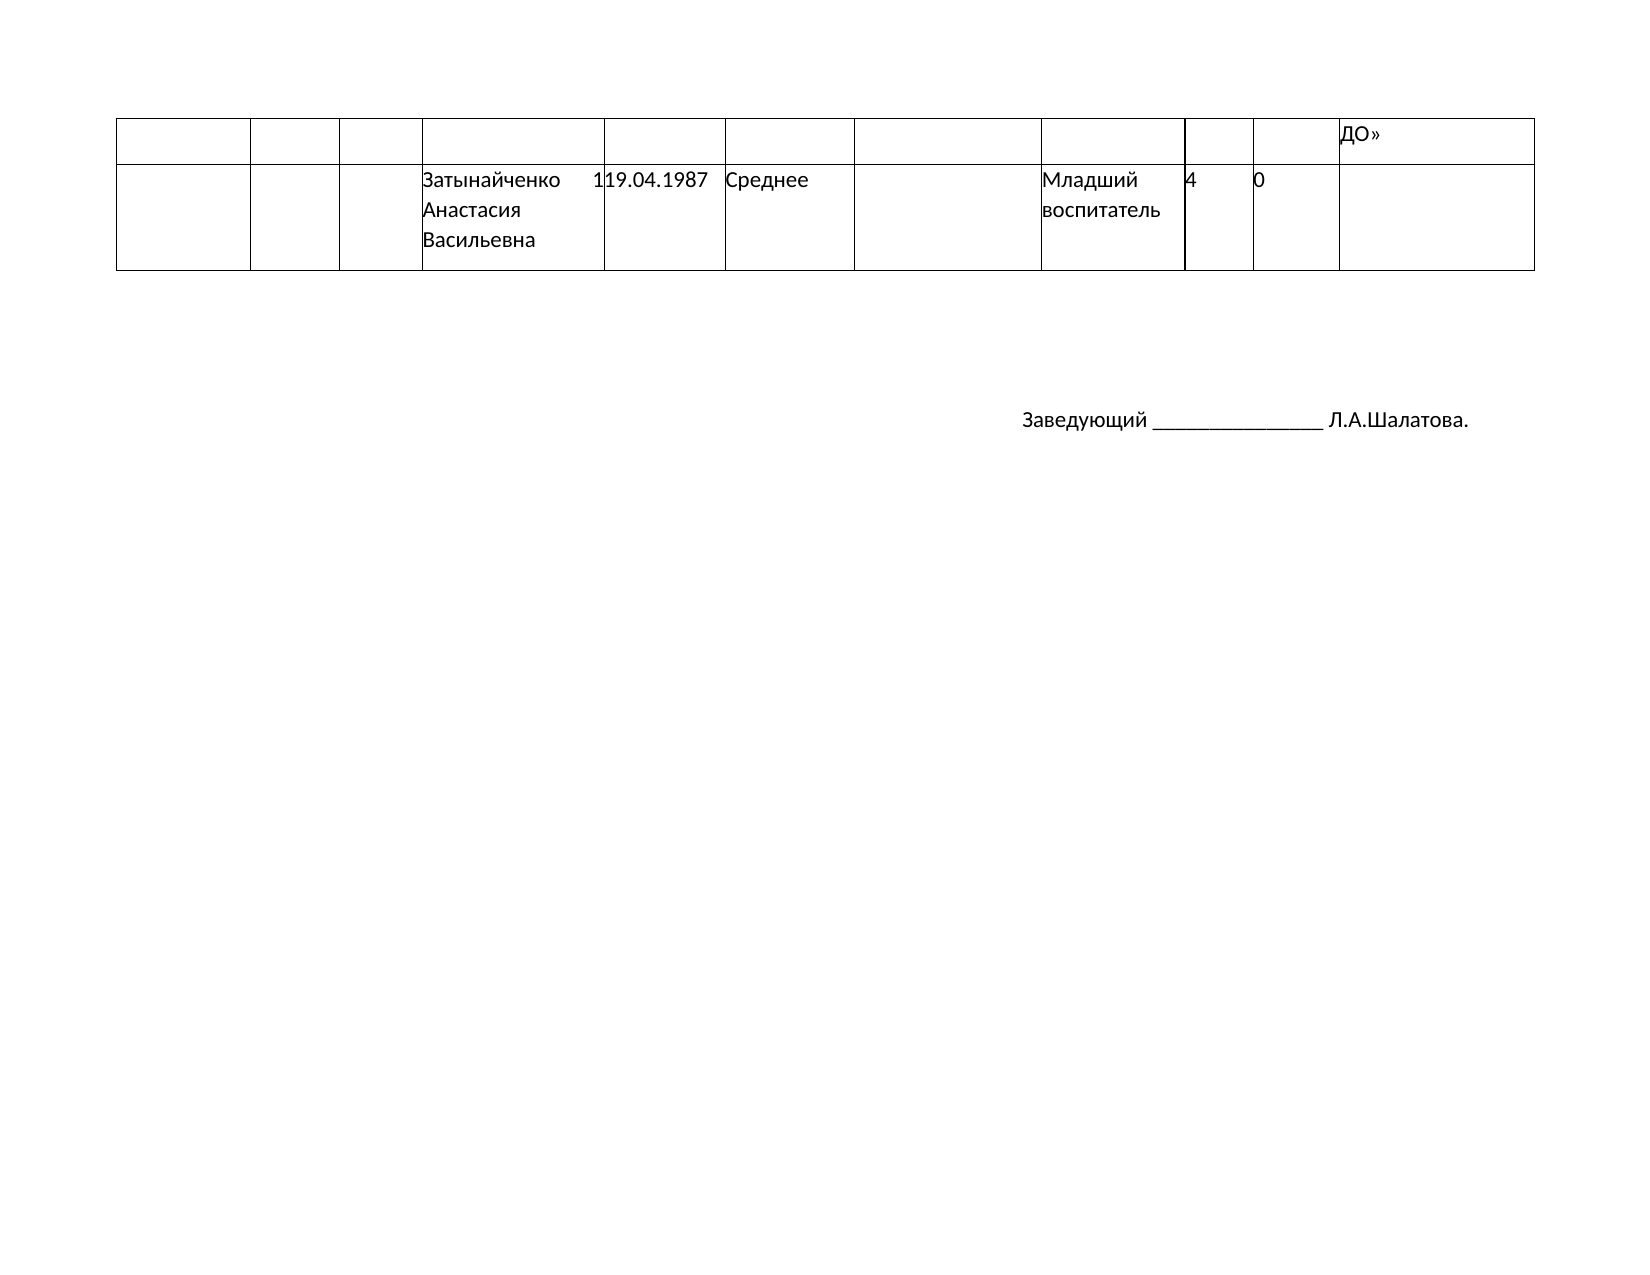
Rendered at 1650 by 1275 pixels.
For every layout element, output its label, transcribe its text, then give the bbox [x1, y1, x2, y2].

table_cell [251, 119, 339, 164]
table_cell [855, 119, 1041, 164]
table_cell Затынайченко Анастасия Васильевна [423, 165, 604, 269]
table_cell Младший воспитатель [1042, 165, 1184, 269]
table_cell [1254, 119, 1339, 164]
table_cell [340, 165, 422, 269]
table_cell Сапожникова Галина Николаевна [423, 119, 604, 164]
table_cell [340, 119, 422, 164]
table_cell [726, 119, 854, 164]
table_cell 119.04.1987 [605, 165, 725, 269]
table_cell [1042, 119, 1184, 164]
text Заведующий _______________ Л.А.Шалатова. [118, 405, 1532, 433]
table_cell [1340, 165, 1534, 269]
table_cell 27.10.1967 [605, 119, 725, 164]
table_cell ДО» [1340, 119, 1534, 164]
table_cell [117, 165, 250, 269]
table_cell [251, 165, 339, 269]
table_cell [1186, 119, 1253, 164]
table_cell Среднее [726, 165, 854, 269]
table_cell 0 [1254, 165, 1339, 269]
table_cell [117, 119, 250, 164]
table_cell [855, 165, 1041, 269]
table_cell 4 [1186, 165, 1253, 269]
